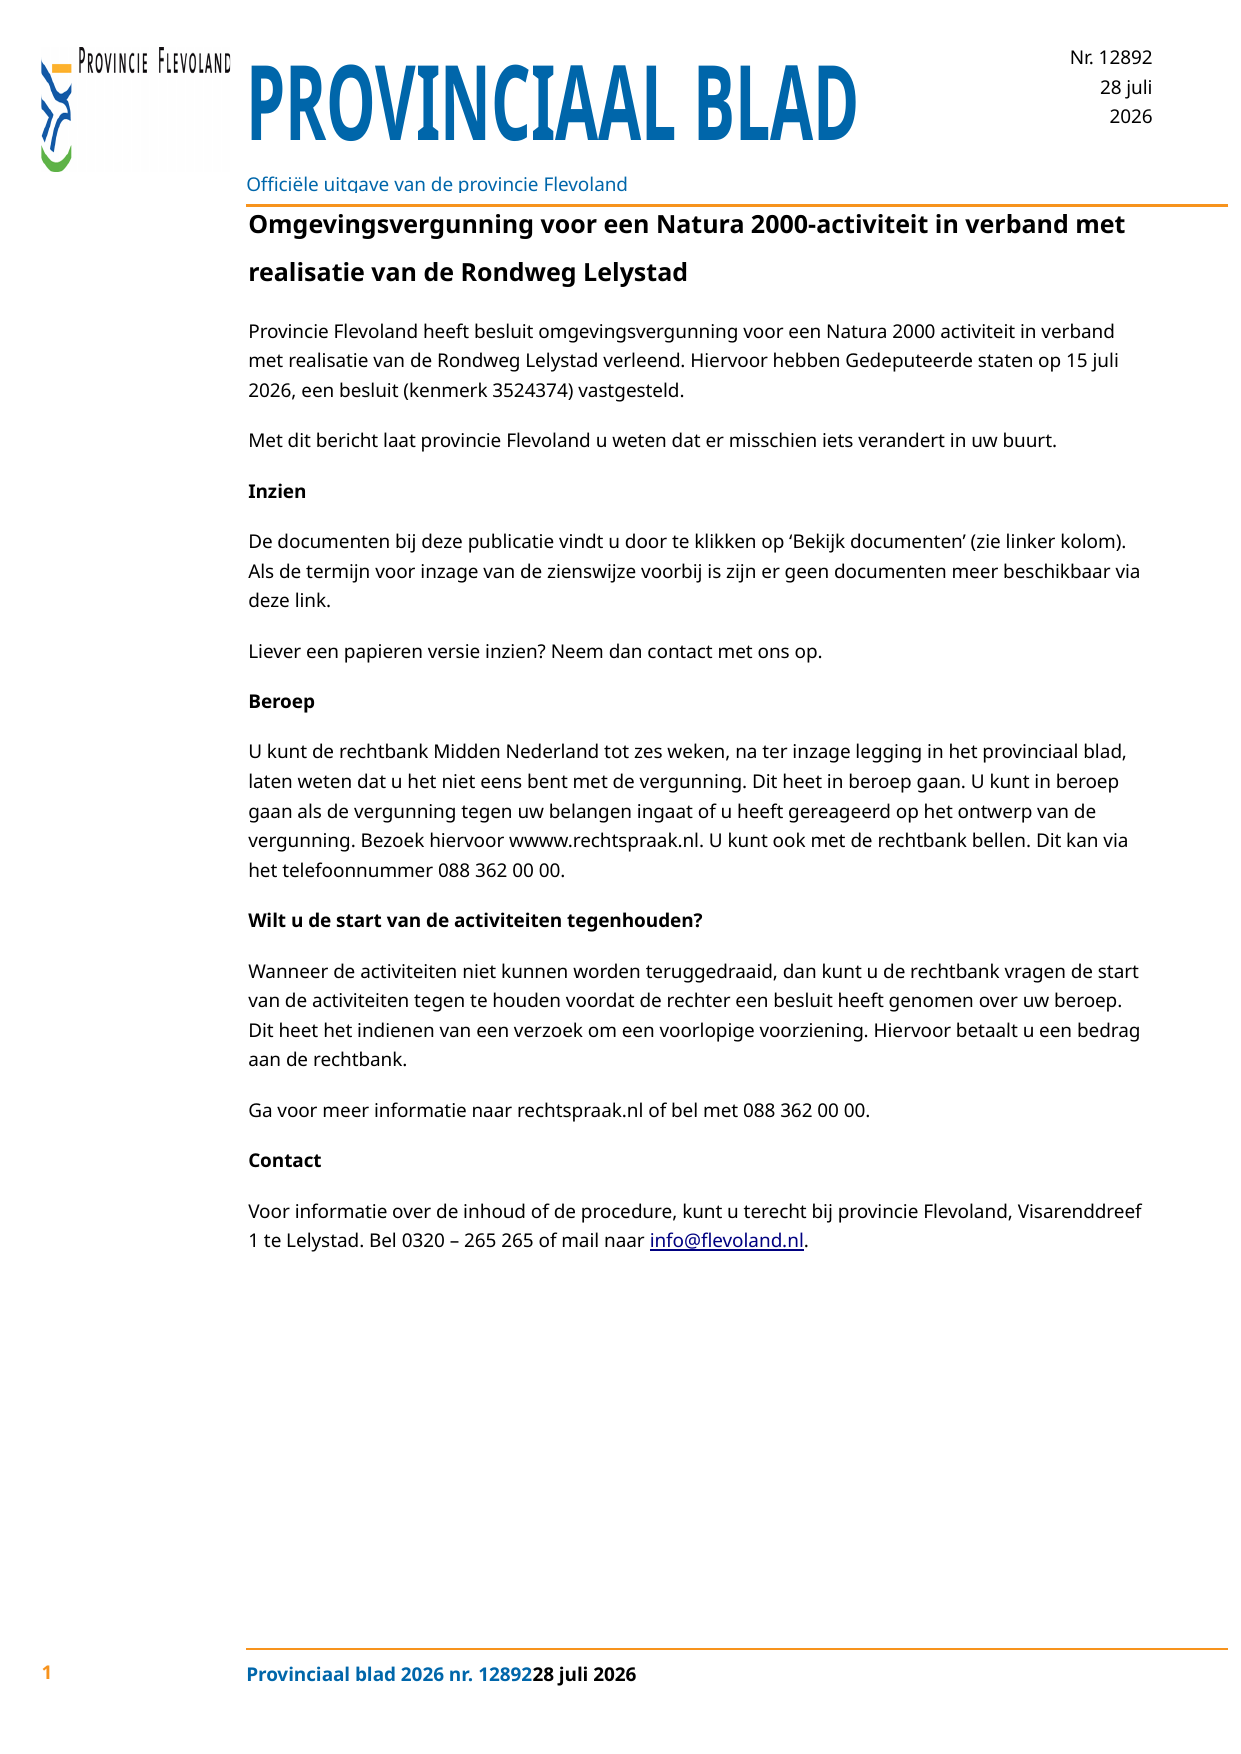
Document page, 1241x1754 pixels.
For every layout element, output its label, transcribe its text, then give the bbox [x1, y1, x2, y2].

text U kunt de rechtbank Midden Nederland tot zes weken, na ter inzage legging in het provinciaal blad, laten weten dat u het niet eens bent met de vergunning. Dit heet in beroep gaan. U kunt in beroep gaan als de vergunning tegen uw belangen ingaat of u heeft gereageerd op het ontwerp van de vergunning. Bezoek hiervoor wwww.rechtspraak.nl. U kunt ook met de rechtbank bellen. Dit kan via het telefoonnummer 088 362 00 00. [248, 739, 1152, 883]
text Provincie Flevoland heeft besluit omgevingsvergunning voor een Natura 2000 activiteit in verband met realisatie van de Rondweg Lelystad verleend. Hiervoor hebben Gedeputeerde staten op 15 juli 2026, een besluit (kenmerk 3524374) vastgesteld. [248, 318, 1152, 403]
text Contact [248, 1147, 1152, 1173]
text Wilt u de start van de activiteiten tegenhouden? [248, 907, 1152, 933]
picture [41, 47, 231, 172]
text Voor informatie over de inhoud of de procedure, kunt u terecht bij provincie Flevoland, Visarenddreef 1 te Lelystad. Bel 0320 – 265 265 of mail naar info@flevoland.nl. [248, 1198, 1152, 1253]
text Liever een papieren versie inzien? Neem dan contact met ons op. [248, 638, 1152, 664]
text Omgevingsvergunning voor een Natura 2000-activiteit in verband met realisatie van de Rondweg Lelystad [248, 207, 1152, 288]
text Beroep [248, 688, 1152, 714]
text Met dit bericht laat provincie Flevoland u weten dat er misschien iets verandert in uw buurt. [248, 427, 1152, 453]
text De documenten bij deze publicatie vindt u door te klikken op ‘Bekijk documenten’ (zie linker kolom). Als de termijn voor inzage van de zienswijze voorbij is zijn er geen documenten meer beschikbaar via deze link. [248, 528, 1152, 613]
text Inzien [248, 478, 1152, 504]
text Wanneer de activiteiten niet kunnen worden teruggedraaid, dan kunt u de rechtbank vragen de start van de activiteiten tegen te houden voordat de rechter een besluit heeft genomen over uw beroep. Dit heet het indienen van een verzoek om een voorlopige voorziening. Hiervoor betaalt u een bedrag aan de rechtbank. [248, 958, 1152, 1072]
text Ga voor meer informatie naar rechtspraak.nl of bel met 088 362 00 00. [248, 1097, 1152, 1123]
